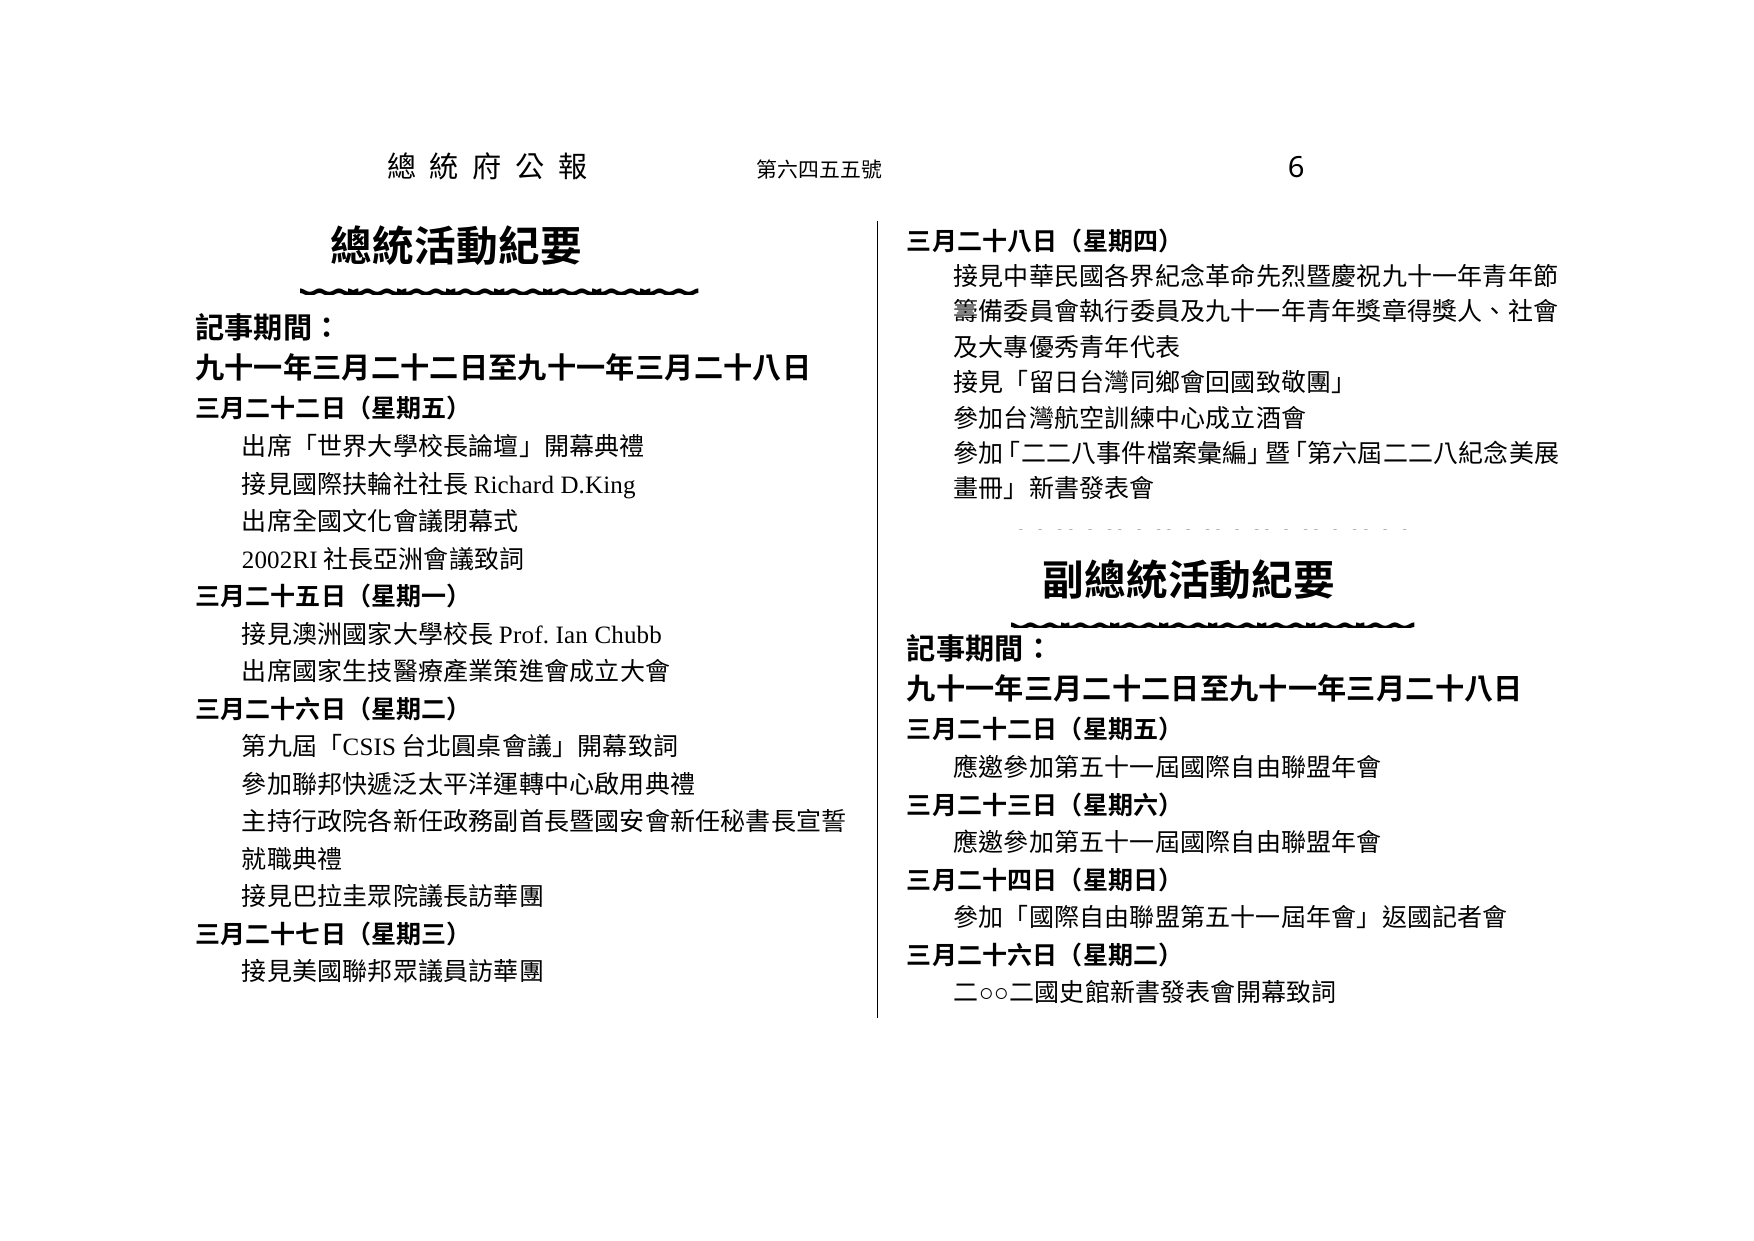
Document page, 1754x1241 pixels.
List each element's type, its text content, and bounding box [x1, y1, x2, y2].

table_cell 總統活動紀要 [297, 222, 705, 272]
text 應邀參加第五十一屆國際自由聯盟年會 [953, 822, 1559, 859]
text 接見巴拉圭眾院議長訪華團 [242, 876, 847, 913]
text 出席「世界大學校長論壇」開幕典禮 [242, 426, 847, 463]
text 接見國際扶輪社社長Richard D.King [242, 463, 847, 501]
table_cell 副總統活動紀要 [1009, 555, 1417, 605]
text 參加「國際自由聯盟第五十一屆年會」返國記者會 [953, 897, 1559, 934]
text 接見中華民國各界紀念革命先烈暨慶祝九十一年青年節籌備委員會執行委員及九十一年青年獎章得獎人、社會及大專優秀青年代表 [953, 257, 1559, 363]
text 2002RI社長亞洲會議致詞 [242, 538, 847, 576]
table_cell ﹏﹏﹏﹏﹏﹏﹏﹏ [297, 272, 705, 294]
text 記事期間： [195, 307, 847, 347]
text 參加「二二八事件檔案彙編」暨「第六屆二二八紀念美展畫冊」新書發表會 [953, 434, 1559, 505]
table_header ﹏﹏﹏﹏﹏﹏﹏﹏﹏ [1009, 530, 1417, 555]
text 三月二十三日（星期六） [907, 784, 1559, 822]
text 九十一年三月二十二日至九十一年三月二十八日 [195, 347, 847, 386]
text 參加台灣航空訓練中心成立酒會 [953, 399, 1559, 434]
table_cell [192, 222, 297, 272]
text 接見澳洲國家大學校長Prof. Ian Chubb [242, 613, 847, 651]
text 出席國家生技醫療產業策進會成立大會 [242, 651, 847, 688]
text 應邀參加第五十一屆國際自由聯盟年會 [953, 747, 1559, 784]
text 三月二十二日（星期五） [195, 386, 847, 426]
table_header [904, 530, 1009, 555]
text 接見美國聯邦眾議員訪華團 [242, 951, 847, 988]
table_cell [904, 605, 1009, 628]
text 三月二十六日（星期二） [195, 688, 847, 726]
text 三月二十六日（星期二） [907, 934, 1559, 972]
text 參加聯邦快遞泛太平洋運轉中心啟用典禮 [242, 763, 847, 801]
text 三月二十七日（星期三） [195, 913, 847, 951]
text 主持行政院各新任政務副首長暨國安會新任秘書長宣誓就職典禮 [242, 801, 847, 876]
text 三月二十八日（星期四） [907, 222, 1559, 257]
text 三月二十二日（星期五） [907, 707, 1559, 747]
table_cell [192, 272, 297, 294]
table_cell ﹏﹏﹏﹏﹏﹏﹏﹏﹏ [1009, 605, 1417, 628]
text 三月二十四日（星期日） [907, 859, 1559, 897]
text 出席全國文化會議閉幕式 [242, 501, 847, 538]
text 接見「留日台灣同鄉會回國致敬團」 [953, 363, 1559, 399]
text 記事期間： [907, 628, 1559, 667]
text 九十一年三月二十二日至九十一年三月二十八日 [907, 667, 1559, 707]
text 三月二十五日（星期一） [195, 576, 847, 613]
table_cell [904, 555, 1009, 605]
text 第九屆「CSIS台北圓桌會議」開幕致詞 [242, 726, 847, 763]
text 二○○二國史館新書發表會開幕致詞 [953, 972, 1559, 1009]
